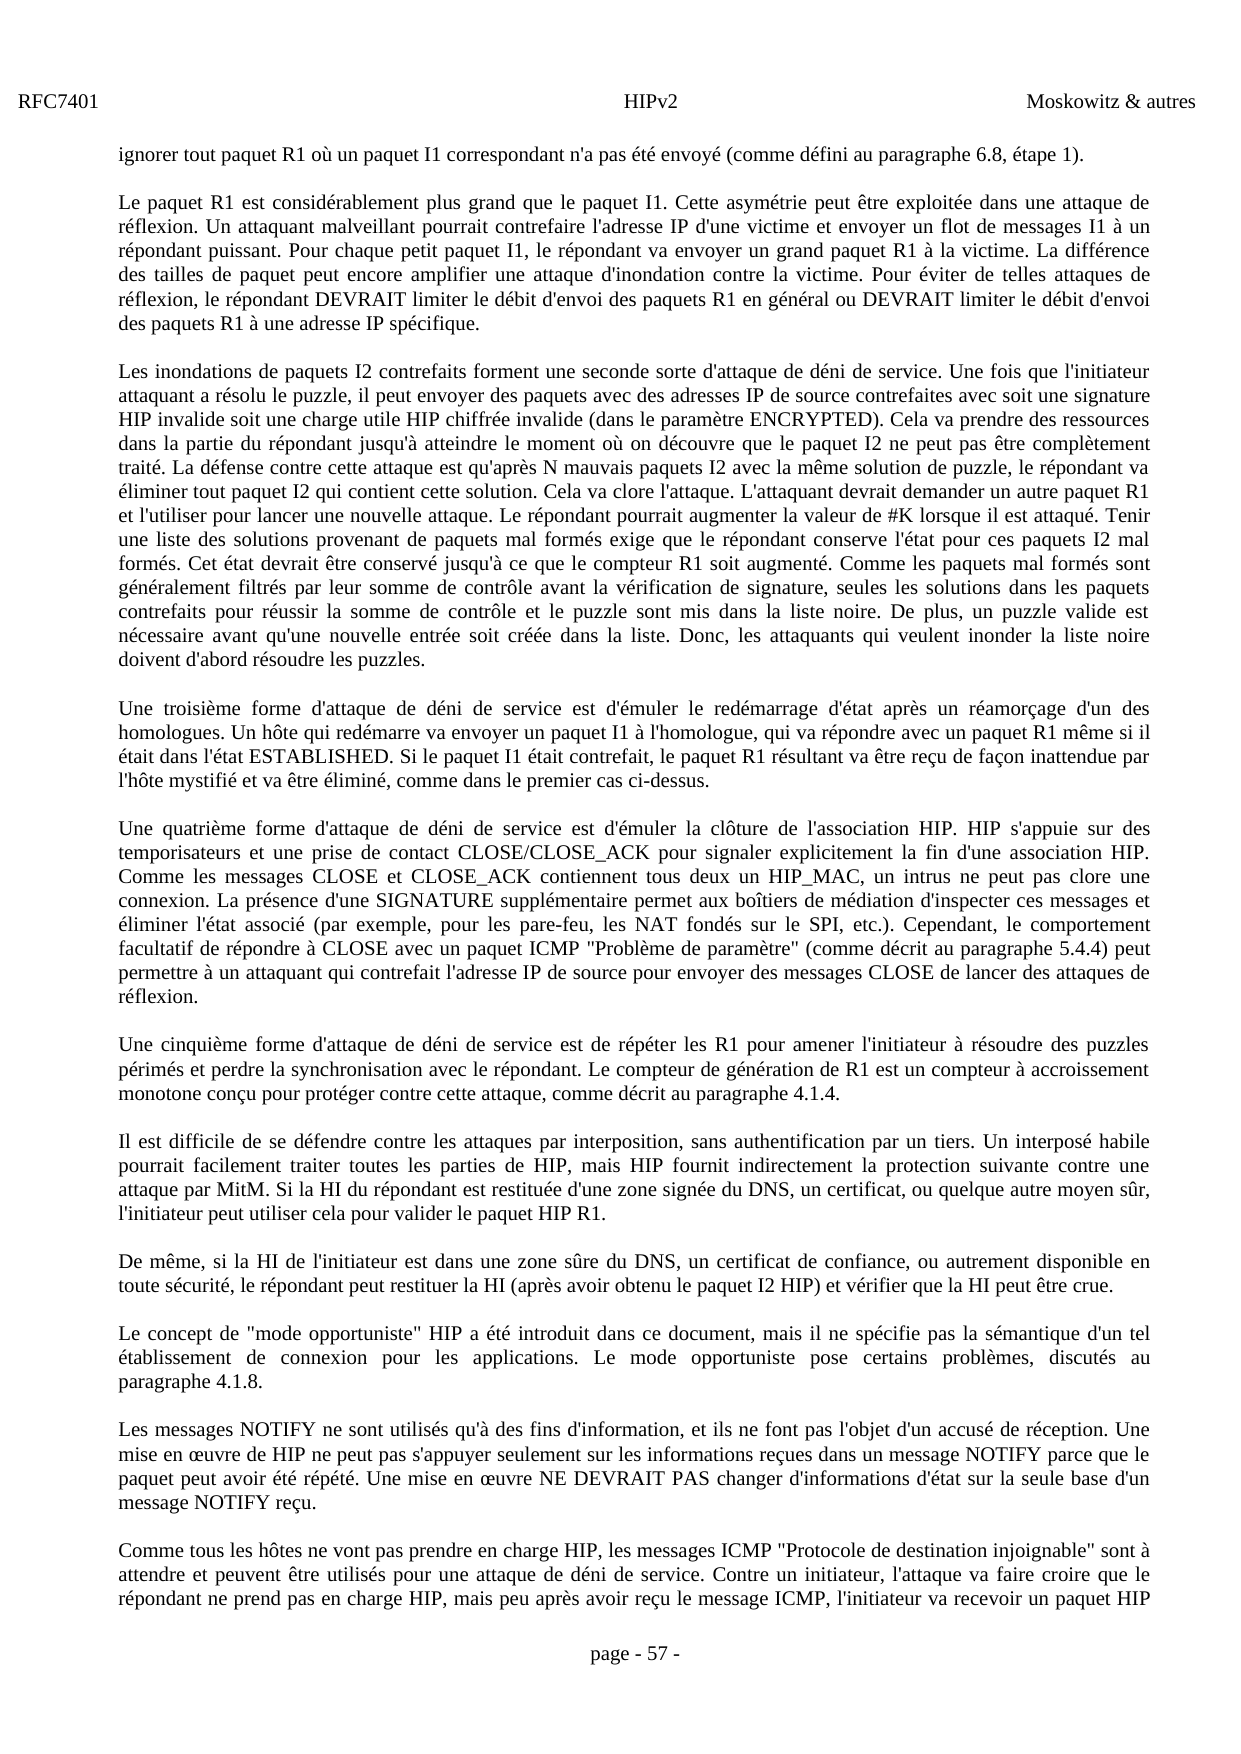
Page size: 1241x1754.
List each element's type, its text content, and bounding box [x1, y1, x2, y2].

text Une troisième forme d'attaque de déni de service est d'émuler le redémarrage d'état après un réamorçage d'un des homologues. Un hôte qui redémarre va envoyer un paquet I1 à l'homologue, qui va répondre avec un paquet R1 même si il était dans l'état ESTABLISHED. Si le paquet I1 était contrefait, le paquet R1 résultant va être reçu de façon inattendue par l'hôte mystifié et va être éliminé, comme dans le premier cas ci-dessus. [118, 696, 1152, 792]
text Une quatrième forme d'attaque de déni de service est d'émuler la clôture de l'association HIP. HIP s'appuie sur des temporisateurs et une prise de contact CLOSE/CLOSE_ACK pour signaler explicitement la fin d'une association HIP. Comme les messages CLOSE et CLOSE_ACK contiennent tous deux un HIP_MAC, un intrus ne peut pas clore une connexion. La présence d'une SIGNATURE supplémentaire permet aux boîtiers de médiation d'inspecter ces messages et éliminer l'état associé (par exemple, pour les pare-feu, les NAT fondés sur le SPI, etc.). Cependant, le comportement facultatif de répondre à CLOSE avec un paquet ICMP "Problème de paramètre" (comme décrit au paragraphe 5.4.4) peut permettre à un attaquant qui contrefait l'adresse IP de source pour envoyer des messages CLOSE de lancer des attaques de réflexion. [118, 816, 1152, 1008]
text Le concept de "mode opportuniste" HIP a été introduit dans ce document, mais il ne spécifie pas la sémantique d'un tel établissement de connexion pour les applications. Le mode opportuniste pose certains problèmes, discutés au paragraphe 4.1.8. [118, 1321, 1152, 1393]
text Le paquet R1 est considérablement plus grand que le paquet I1. Cette asymétrie peut être exploitée dans une attaque de réflexion. Un attaquant malveillant pourrait contrefaire l'adresse IP d'une victime et envoyer un flot de messages I1 à un répondant puissant. Pour chaque petit paquet I1, le répondant va envoyer un grand paquet R1 à la victime. La différence des tailles de paquet peut encore amplifier une attaque d'inondation contre la victime. Pour éviter de telles attaques de réflexion, le répondant DEVRAIT limiter le débit d'envoi des paquets R1 en général ou DEVRAIT limiter le débit d'envoi des paquets R1 à une adresse IP spécifique. [118, 190, 1152, 334]
text Les inondations de paquets I2 contrefaits forment une seconde sorte d'attaque de déni de service. Une fois que l'initiateur attaquant a résolu le puzzle, il peut envoyer des paquets avec des adresses IP de source contrefaites avec soit une signature HIP invalide soit une charge utile HIP chiffrée invalide (dans le paramètre ENCRYPTED). Cela va prendre des ressources dans la partie du répondant jusqu'à atteindre le moment où on découvre que le paquet I2 ne peut pas être complètement traité. La défense contre cette attaque est qu'après N mauvais paquets I2 avec la même solution de puzzle, le répondant va éliminer tout paquet I2 qui contient cette solution. Cela va clore l'attaque. L'attaquant devrait demander un autre paquet R1 et l'utiliser pour lancer une nouvelle attaque. Le répondant pourrait augmenter la valeur de #K lorsque il est attaqué. Tenir une liste des solutions provenant de paquets mal formés exige que le répondant conserve l'état pour ces paquets I2 mal formés. Cet état devrait être conservé jusqu'à ce que le compteur R1 soit augmenté. Comme les paquets mal formés sont généralement filtrés par leur somme de contrôle avant la vérification de signature, seules les solutions dans les paquets contrefaits pour réussir la somme de contrôle et le puzzle sont mis dans la liste noire. De plus, un puzzle valide est nécessaire avant qu'une nouvelle entrée soit créée dans la liste. Donc, les attaquants qui veulent inonder la liste noire doivent d'abord résoudre les puzzles. [118, 359, 1152, 671]
text ignorer tout paquet R1 où un paquet I1 correspondant n'a pas été envoyé (comme défini au paragraphe 6.8, étape 1). [118, 142, 1152, 166]
text De même, si la HI de l'initiateur est dans une zone sûre du DNS, un certificat de confiance, ou autrement disponible en toute sécurité, le répondant peut restituer la HI (après avoir obtenu le paquet I2 HIP) et vérifier que la HI peut être crue. [118, 1249, 1152, 1297]
text Les messages NOTIFY ne sont utilisés qu'à des fins d'information, et ils ne font pas l'objet d'un accusé de réception. Une mise en œuvre de HIP ne peut pas s'appuyer seulement sur les informations reçues dans un message NOTIFY parce que le paquet peut avoir été répété. Une mise en œuvre NE DEVRAIT PAS changer d'informations d'état sur la seule base d'un message NOTIFY reçu. [118, 1417, 1152, 1514]
text Il est difficile de se défendre contre les attaques par interposition, sans authentification par un tiers. Un interposé habile pourrait facilement traiter toutes les parties de HIP, mais HIP fournit indirectement la protection suivante contre une attaque par MitM. Si la HI du répondant est restituée d'une zone signée du DNS, un certificat, ou quelque autre moyen sûr, l'initiateur peut utiliser cela pour valider le paquet HIP R1. [118, 1129, 1152, 1225]
text Comme tous les hôtes ne vont pas prendre en charge HIP, les messages ICMP "Protocole de destination injoignable" sont à attendre et peuvent être utilisés pour une attaque de déni de service. Contre un initiateur, l'attaque va faire croire que le répondant ne prend pas en charge HIP, mais peu après avoir reçu le message ICMP, l'initiateur va recevoir un paquet HIP [118, 1538, 1152, 1610]
text Une cinquième forme d'attaque de déni de service est de répéter les R1 pour amener l'initiateur à résoudre des puzzles périmés et perdre la synchronisation avec le répondant. Le compteur de génération de R1 est un compteur à accroissement monotone conçu pour protéger contre cette attaque, comme décrit au paragraphe 4.1.4. [118, 1032, 1152, 1104]
